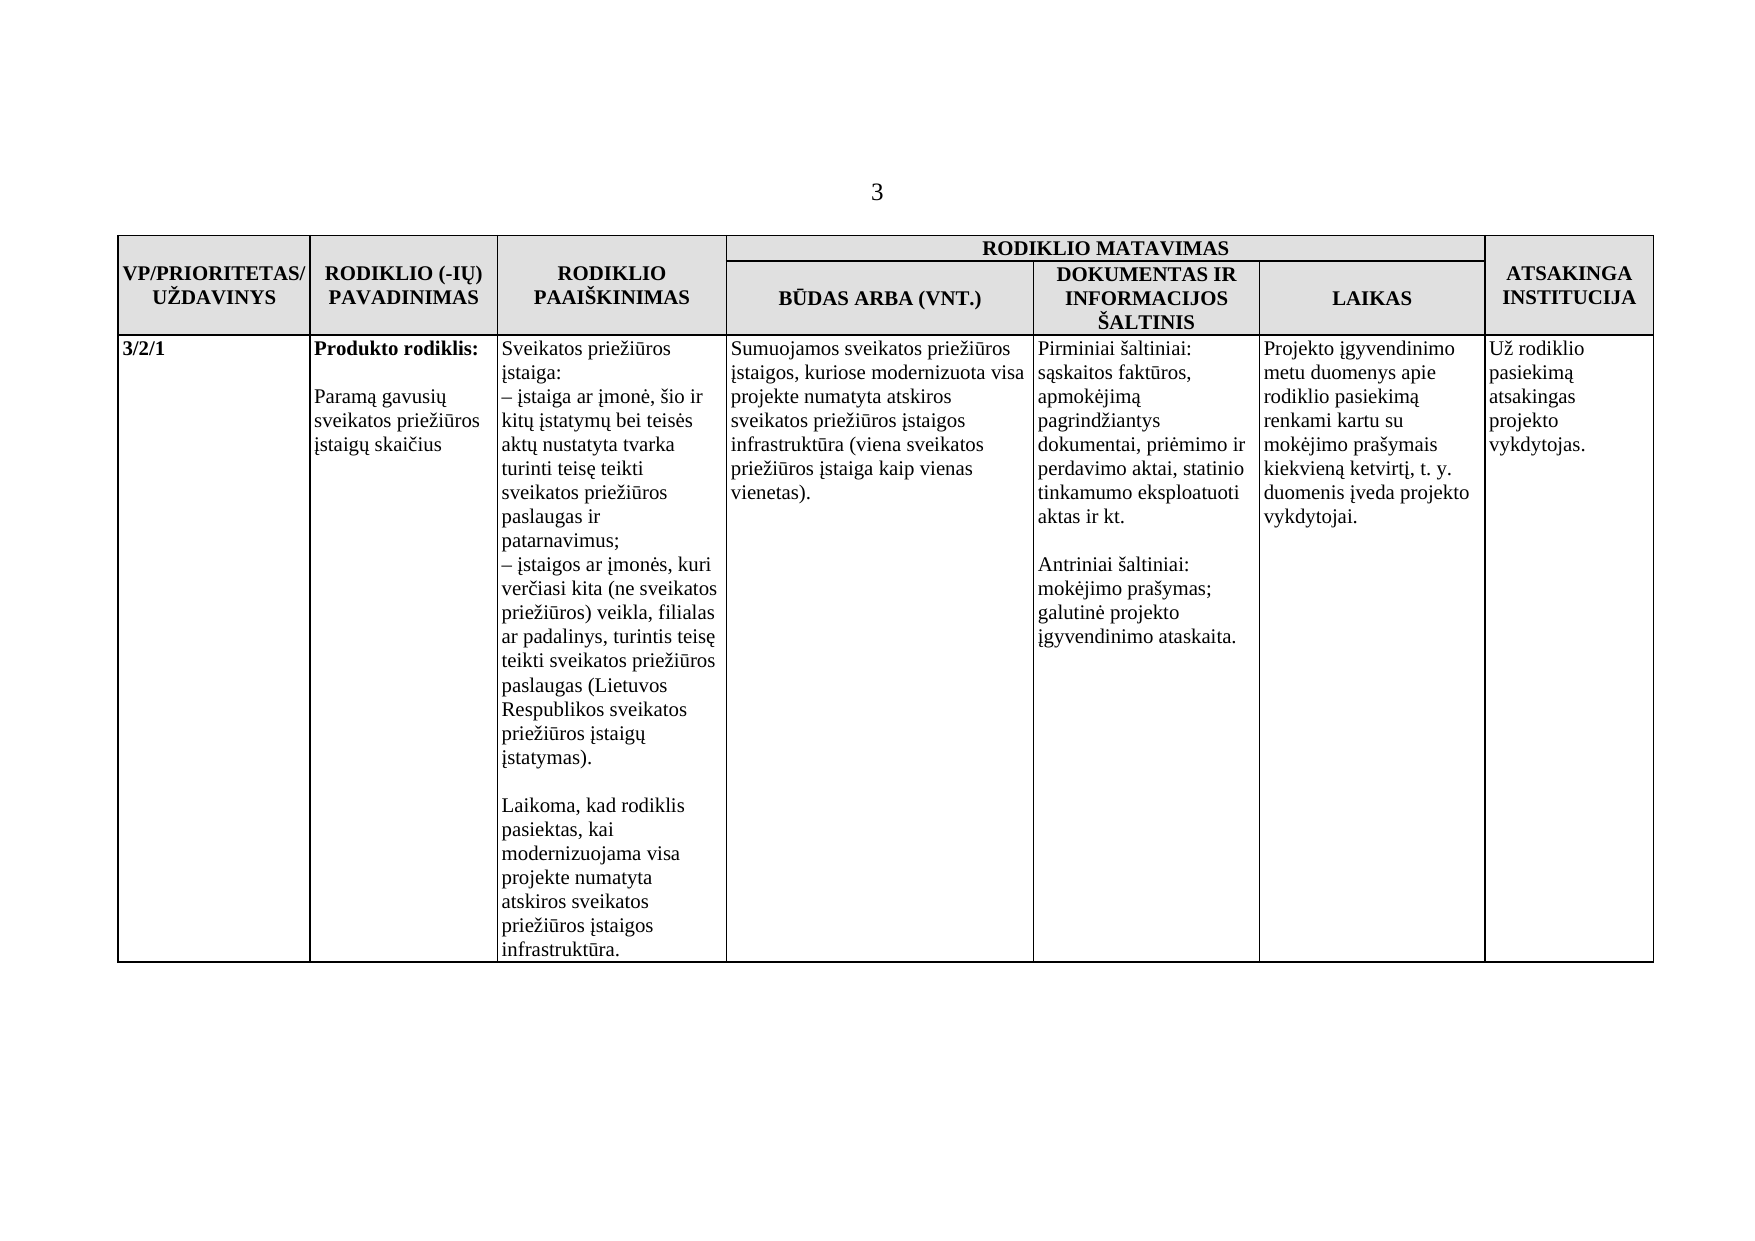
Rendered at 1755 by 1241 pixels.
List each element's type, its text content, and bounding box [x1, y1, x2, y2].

table_cell Sveikatos priežiūros įstaiga: – įstaiga ar įmonė, šio ir kitų įstatymų bei teisės aktų nustatyta tvarka turinti teisę teikti sveikatos priežiūros paslaugas ir patarnavimus; – įstaigos ar įmonės, kuri verčiasi kita (ne sveikatos priežiūros) veikla, filialas ar padalinys, turintis teisę teikti sveikatos priežiūros paslaugas (Lietuvos Respublikos sveikatos priežiūros įstaigų įstatymas). Laikoma, kad rodiklis pasiektas, kai modernizuojama visa projekte numatyta atskiros sveikatos priežiūros įstaigos infrastruktūra. [498, 336, 726, 961]
table_header VP/PRIORITETAS/ UŽDAVINYS [119, 236, 309, 334]
table_cell Už rodiklio pasiekimą atsakingas projekto vykdytojas. [1486, 336, 1653, 961]
table_header RODIKLIO PAAIŠKINIMAS [498, 236, 726, 334]
table_header RODIKLIO (-IŲ) PAVADINIMAS [311, 236, 497, 334]
table_cell DOKUMENTAS IR INFORMACIJOS ŠALTINIS [1034, 262, 1259, 334]
table_cell 3/2/1 [119, 336, 309, 961]
table_cell Sumuojamos sveikatos priežiūros įstaigos, kuriose modernizuota visa projekte numatyta atskiros sveikatos priežiūros įstaigos infrastruktūra (viena sveikatos priežiūros įstaiga kaip vienas vienetas). [727, 336, 1033, 961]
table_cell BŪDAS ARBA (VNT.) [727, 262, 1033, 334]
table_header RODIKLIO MATAVIMAS [727, 236, 1484, 260]
table_header ATSAKINGA INSTITUCIJA [1486, 236, 1653, 334]
table_cell Pirminiai šaltiniai: sąskaitos faktūros, apmokėjimą pagrindžiantys dokumentai, priėmimo ir perdavimo aktai, statinio tinkamumo eksploatuoti aktas ir kt. Antriniai šaltiniai: mokėjimo prašymas; galutinė projekto įgyvendinimo ataskaita. [1034, 336, 1259, 961]
table_cell LAIKAS [1260, 262, 1484, 334]
table_cell Projekto įgyvendinimo metu duomenys apie rodiklio pasiekimą renkami kartu su mokėjimo prašymais kiekvieną ketvirtį, t. y. duomenis įveda projekto vykdytojai. [1260, 336, 1484, 961]
table_cell Produkto rodiklis: Paramą gavusių sveikatos priežiūros įstaigų skaičius [311, 336, 497, 961]
